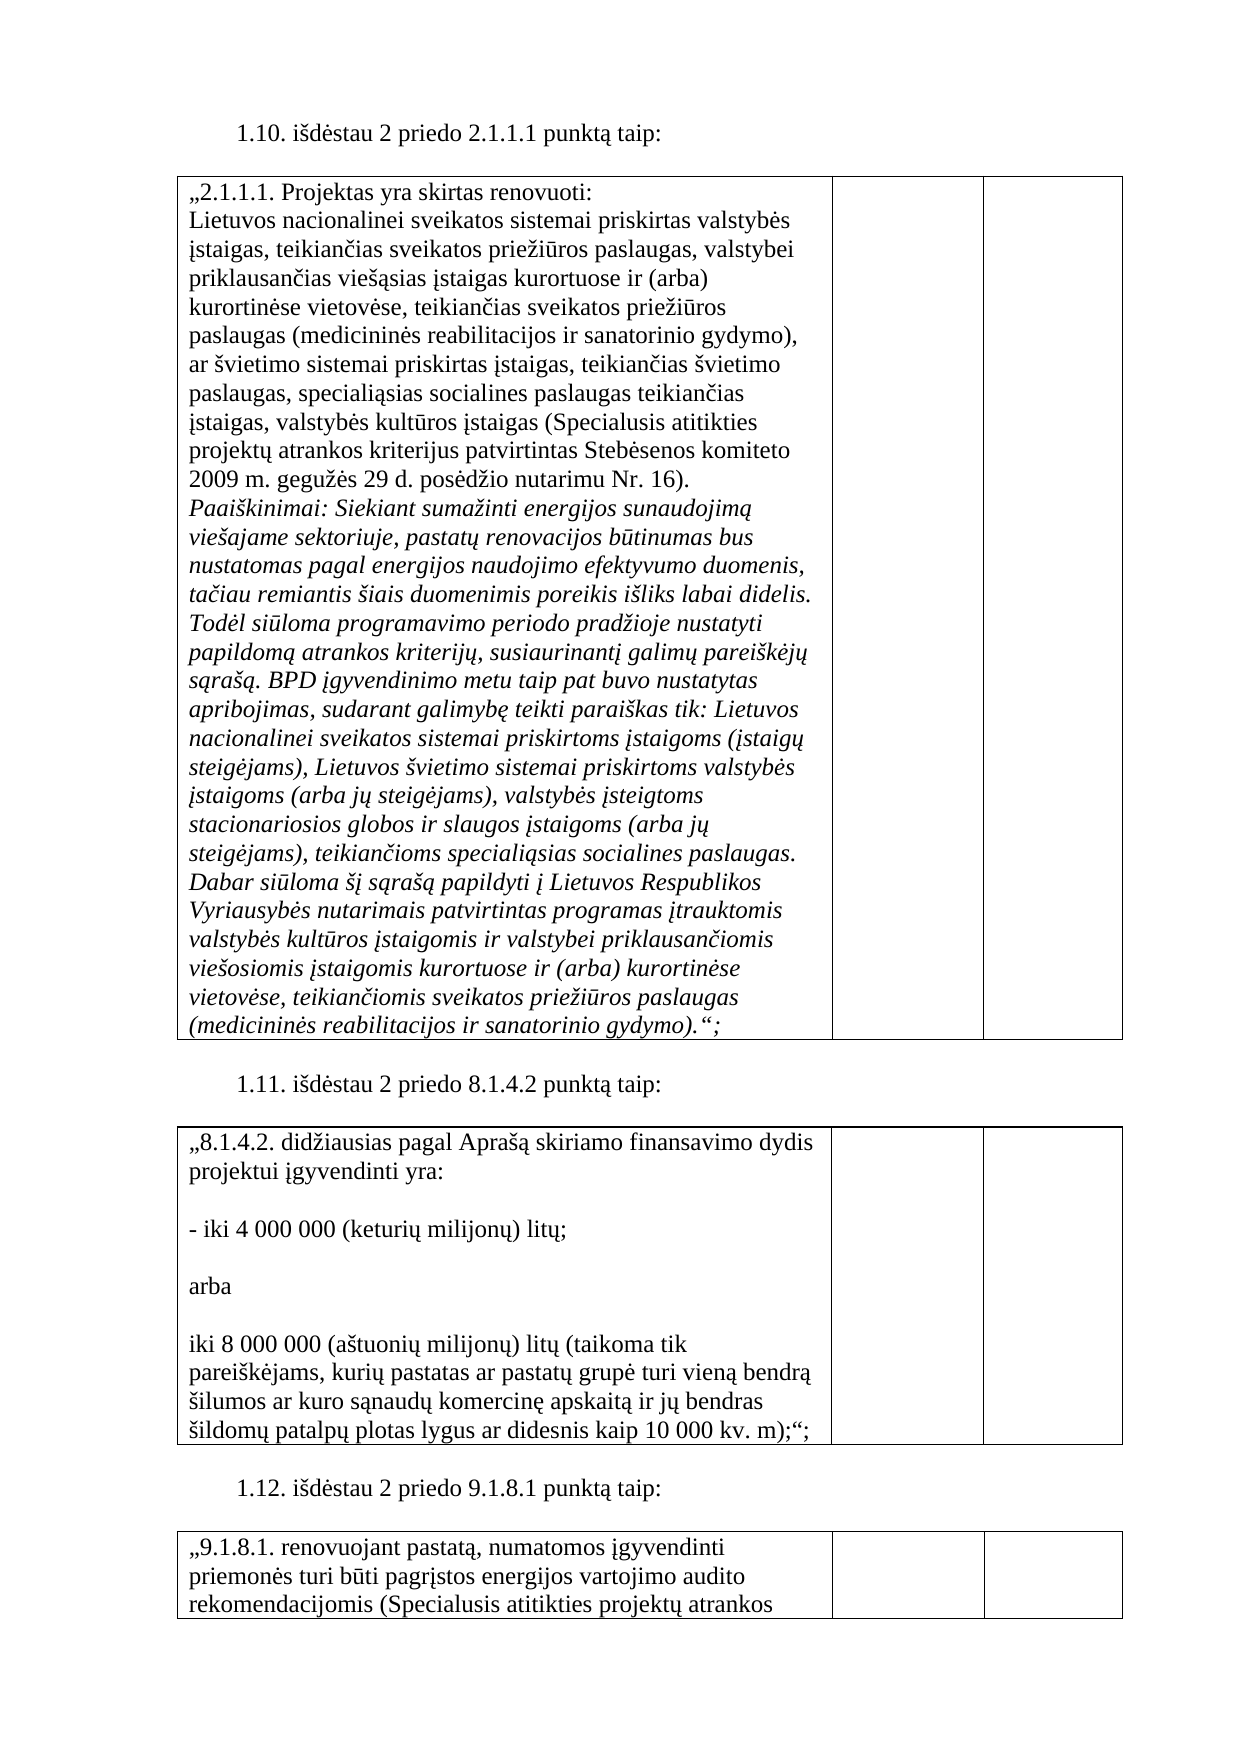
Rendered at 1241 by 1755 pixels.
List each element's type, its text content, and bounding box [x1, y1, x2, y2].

table_header [985, 1532, 1122, 1618]
table_header „9.1.8.1. renovuojant pastatą, numatomos įgyvendinti priemonės turi būti pagrįstos energijos vartojimo audito rekomendacijomis (Specialusis atitikties projektų atrankos [178, 1532, 832, 1618]
table_header [984, 177, 1122, 1039]
text 1.10. išdėstau 2 priedo 2.1.1.1 punktą taip: [177, 118, 1122, 147]
table_header „2.1.1.1. Projektas yra skirtas renovuoti: Lietuvos nacionalinei sveikatos sistemai priskirtas valstybės įstaigas, teikiančias sveikatos priežiūros paslaugas, valstybei priklausančias viešąsias įstaigas kurortuose ir (arba) kurortinėse vietovėse, teikiančias sveikatos priežiūros paslaugas (medicininės reabilitacijos ir sanatorinio gydymo), ar švietimo sistemai priskirtas įstaigas, teikiančias švietimo paslaugas, specialiąsias socialines paslaugas teikiančias įstaigas, valstybės kultūros įstaigas (Specialusis atitikties projektų atrankos kriterijus patvirtintas Stebėsenos komiteto 2009 m. gegužės 29 d. posėdžio nutarimu Nr. 16). Paaiškinimai: Siekiant sumažinti energijos sunaudojimą viešajame sektoriuje, pastatų renovacijos būtinumas bus nustatomas pagal energijos naudojimo efektyvumo duomenis, tačiau remiantis šiais duomenimis poreikis išliks labai didelis. Todėl siūloma programavimo periodo pradžioje nustatyti papildomą atrankos kriterijų, susiaurinantį galimų pareiškėjų sąrašą. BPD įgyvendinimo metu taip pat buvo nustatytas apribojimas, sudarant galimybę teikti paraiškas tik: Lietuvos nacionalinei sveikatos sistemai priskirtoms įstaigoms (įstaigų steigėjams), Lietuvos švietimo sistemai priskirtoms valstybės įstaigoms (arba jų steigėjams), valstybės įsteigtoms stacionariosios globos ir slaugos įstaigoms (arba jų steigėjams), teikiančioms specialiąsias socialines paslaugas. Dabar siūloma šį sąrašą papildyti į Lietuvos Respublikos Vyriausybės nutarimais patvirtintas programas įtrauktomis valstybės kultūros įstaigomis ir valstybei priklausančiomis viešosiomis įstaigomis kurortuose ir (arba) kurortinėse vietovėse, teikiančiomis sveikatos priežiūros paslaugas (medicininės reabilitacijos ir sanatorinio gydymo).“; [178, 177, 832, 1039]
table_header [833, 177, 983, 1039]
table_header „8.1.4.2. didžiausias pagal Aprašą skiriamo finansavimo dydis projektui įgyvendinti yra: - iki 4 000 000 (keturių milijonų) litų; arba iki 8 000 000 (aštuonių milijonų) litų (taikoma tik pareiškėjams, kurių pastatas ar pastatų grupė turi vieną bendrą šilumos ar kuro sąnaudų komercinę apskaitą ir jų bendras šildomų patalpų plotas lygus ar didesnis kaip 10 000 kv. m);“; [178, 1128, 831, 1444]
table_header [832, 1128, 983, 1444]
table_header [984, 1128, 1122, 1444]
table_header [833, 1532, 984, 1618]
text 1.12. išdėstau 2 priedo 9.1.8.1 punktą taip: [177, 1473, 1122, 1502]
text 1.11. išdėstau 2 priedo 8.1.4.2 punktą taip: [177, 1069, 1122, 1098]
